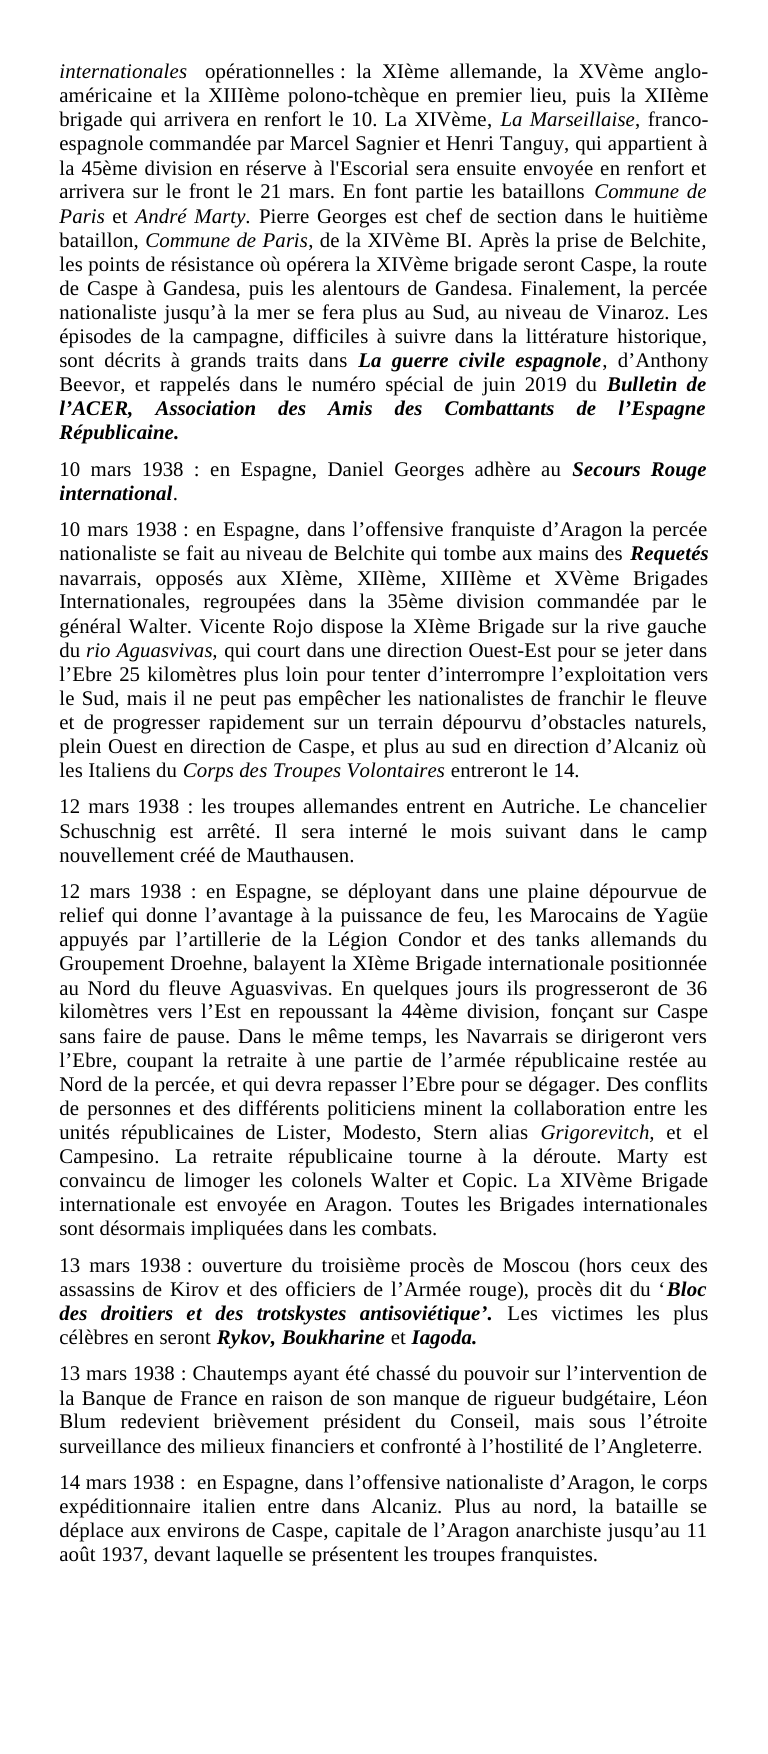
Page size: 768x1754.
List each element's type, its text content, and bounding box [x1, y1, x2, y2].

text 13 mars 1938 : ouverture du troisième procès de Moscou (hors ceux des assassins de Kirov et des officiers de l’Armée rouge), procès dit du ‘Bloc des droitiers et des trotskystes antisoviétique’. Les victimes les plus célèbres en seront Rykov, Boukharine et Iagoda. [59, 1252, 709, 1349]
text internationales opérationnelles : la XIème allemande, la XVème anglo-américaine et la XIIIème polono-tchèque en premier lieu, puis la XIIème brigade qui arrivera en renfort le 10. La XIVème, La Marseillaise, franco-espagnole commandée par Marcel Sagnier et Henri Tanguy, qui appartient à la 45ème division en réserve à l'Escorial sera ensuite envoyée en renfort et arrivera sur le front le 21 mars. En font partie les bataillons Commune de Paris et André Marty. Pierre Georges est chef de section dans le huitième bataillon, Commune de Paris, de la XIVème BI. Après la prise de Belchite, les points de résistance où opérera la XIVème brigade seront Caspe, la route de Caspe à Gandesa, puis les alentours de Gandesa. Finalement, la percée nationaliste jusqu’à la mer se fera plus au Sud, au niveau de Vinaroz. Les épisodes de la campagne, difficiles à suivre dans la littérature historique, sont décrits à grands traits dans La guerre civile espagnole, d’Anthony Beevor, et rappelés dans le numéro spécial de juin 2019 du Bulletin de l’ACER, Association des Amis des Combattants de l’Espagne Républicaine. [59, 59, 709, 444]
text 13 mars 1938 : Chautemps ayant été chassé du pouvoir sur l’intervention de la Banque de France en raison de son manque de rigueur budgétaire, Léon Blum redevient brièvement président du Conseil, mais sous l’étroite surveillance des milieux financiers et confronté à l’hostilité de l’Angleterre. [59, 1361, 709, 1457]
text 10 mars 1938 : en Espagne, Daniel Georges adhère au Secours Rouge international. [59, 457, 709, 505]
text 10 mars 1938 : en Espagne, dans l’offensive franquiste d’Aragon la percée nationaliste se fait au niveau de Belchite qui tombe aux mains des Requetés navarrais, opposés aux XIème, XIIème, XIIIème et XVème Brigades Internationales, regroupées dans la 35ème division commandée par le général Walter. Vicente Rojo dispose la XIème Brigade sur la rive gauche du rio Aguasvivas, qui court dans une direction Ouest-Est pour se jeter dans l’Ebre 25 kilomètres plus loin pour tenter d’interrompre l’exploitation vers le Sud, mais il ne peut pas empêcher les nationalistes de franchir le fleuve et de progresser rapidement sur un terrain dépourvu d’obstacles naturels, plein Ouest en direction de Caspe, et plus au sud en direction d’Alcaniz où les Italiens du Corps des Troupes Volontaires entreront le 14. [59, 517, 709, 782]
text 12 mars 1938 : les troupes allemandes entrent en Autriche. Le chancelier Schuschnig est arrêté. Il sera interné le mois suivant dans le camp nouvellement créé de Mauthausen. [59, 794, 709, 867]
text 14 mars 1938 : en Espagne, dans l’offensive nationaliste d’Aragon, le corps expéditionnaire italien entre dans Alcaniz. Plus au nord, la bataille se déplace aux environs de Caspe, capitale de l’Aragon anarchiste jusqu’au 11 août 1937, devant laquelle se présentent les troupes franquistes. [59, 1470, 709, 1566]
text 12 mars 1938 : en Espagne, se déployant dans une plaine dépourvue de relief qui donne l’avantage à la puissance de feu, les Marocains de Yagüe appuyés par l’artillerie de la Légion Condor et des tanks allemands du Groupement Droehne, balayent la XIème Brigade internationale positionnée au Nord du fleuve Aguasvivas. En quelques jours ils progresseront de 36 kilomètres vers l’Est en repoussant la 44ème division, fonçant sur Caspe sans faire de pause. Dans le même temps, les Navarrais se dirigeront vers l’Ebre, coupant la retraite à une partie de l’armée républicaine restée au Nord de la percée, et qui devra repasser l’Ebre pour se dégager. Des conflits de personnes et des différents politiciens minent la collaboration entre les unités républicaines de Lister, Modesto, Stern alias Grigorevitch, et el Campesino. La retraite républicaine tourne à la déroute. Marty est convaincu de limoger les colonels Walter et Copic. La XIVème Brigade internationale est envoyée en Aragon. Toutes les Brigades internationales sont désormais impliquées dans les combats. [59, 879, 709, 1240]
